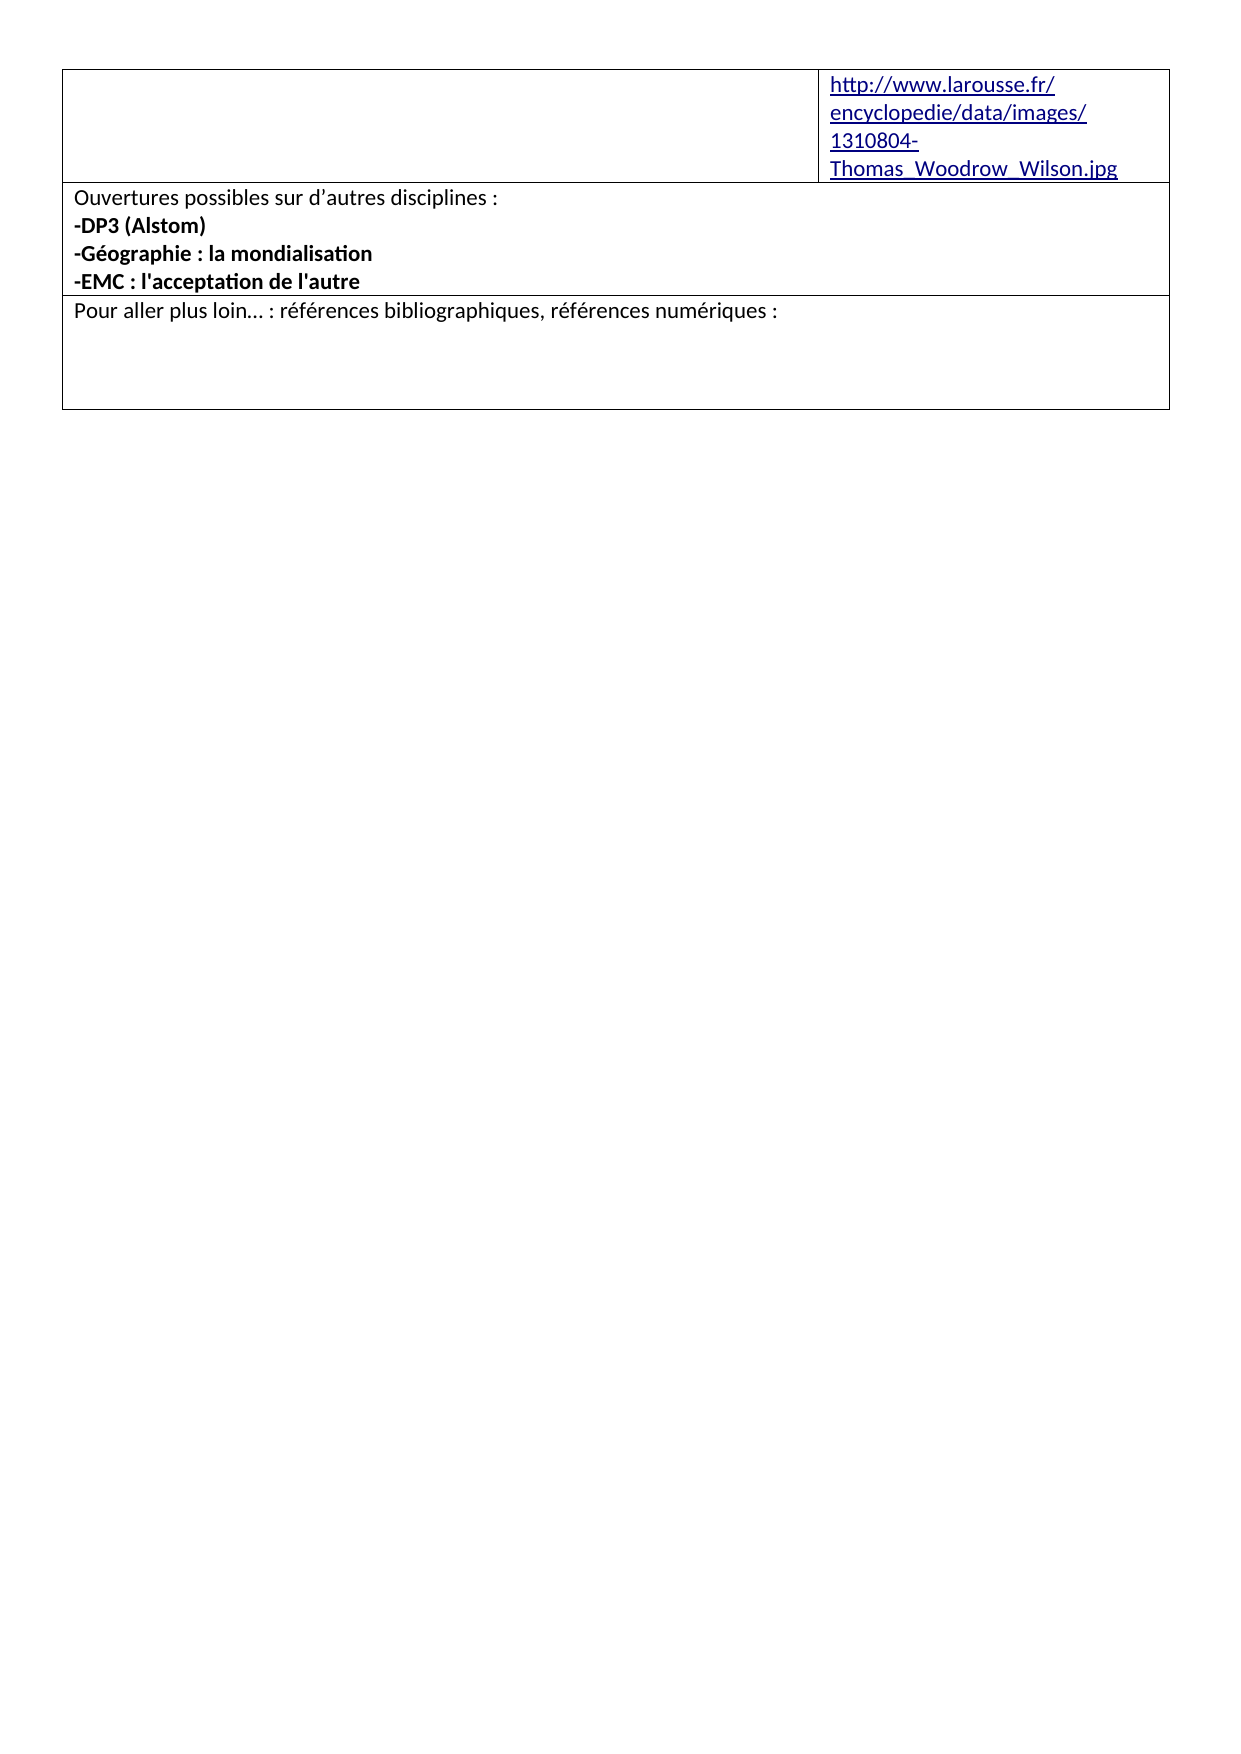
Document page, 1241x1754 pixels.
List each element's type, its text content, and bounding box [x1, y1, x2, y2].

table_cell Pour aller plus loin… : références bibliographiques, références numériques : [63, 296, 1169, 408]
table_cell [63, 70, 818, 182]
table_cell Ouvertures possibles sur d’autres disciplines : -DP3 (Alstom) -Géographie : la mondialisation -EMC : l'acceptation de l'autre [63, 183, 1169, 295]
table_cell http://www.larousse.fr/encyclopedie/data/images/1310804-Thomas_Woodrow_Wilson.jpg [819, 70, 1169, 182]
